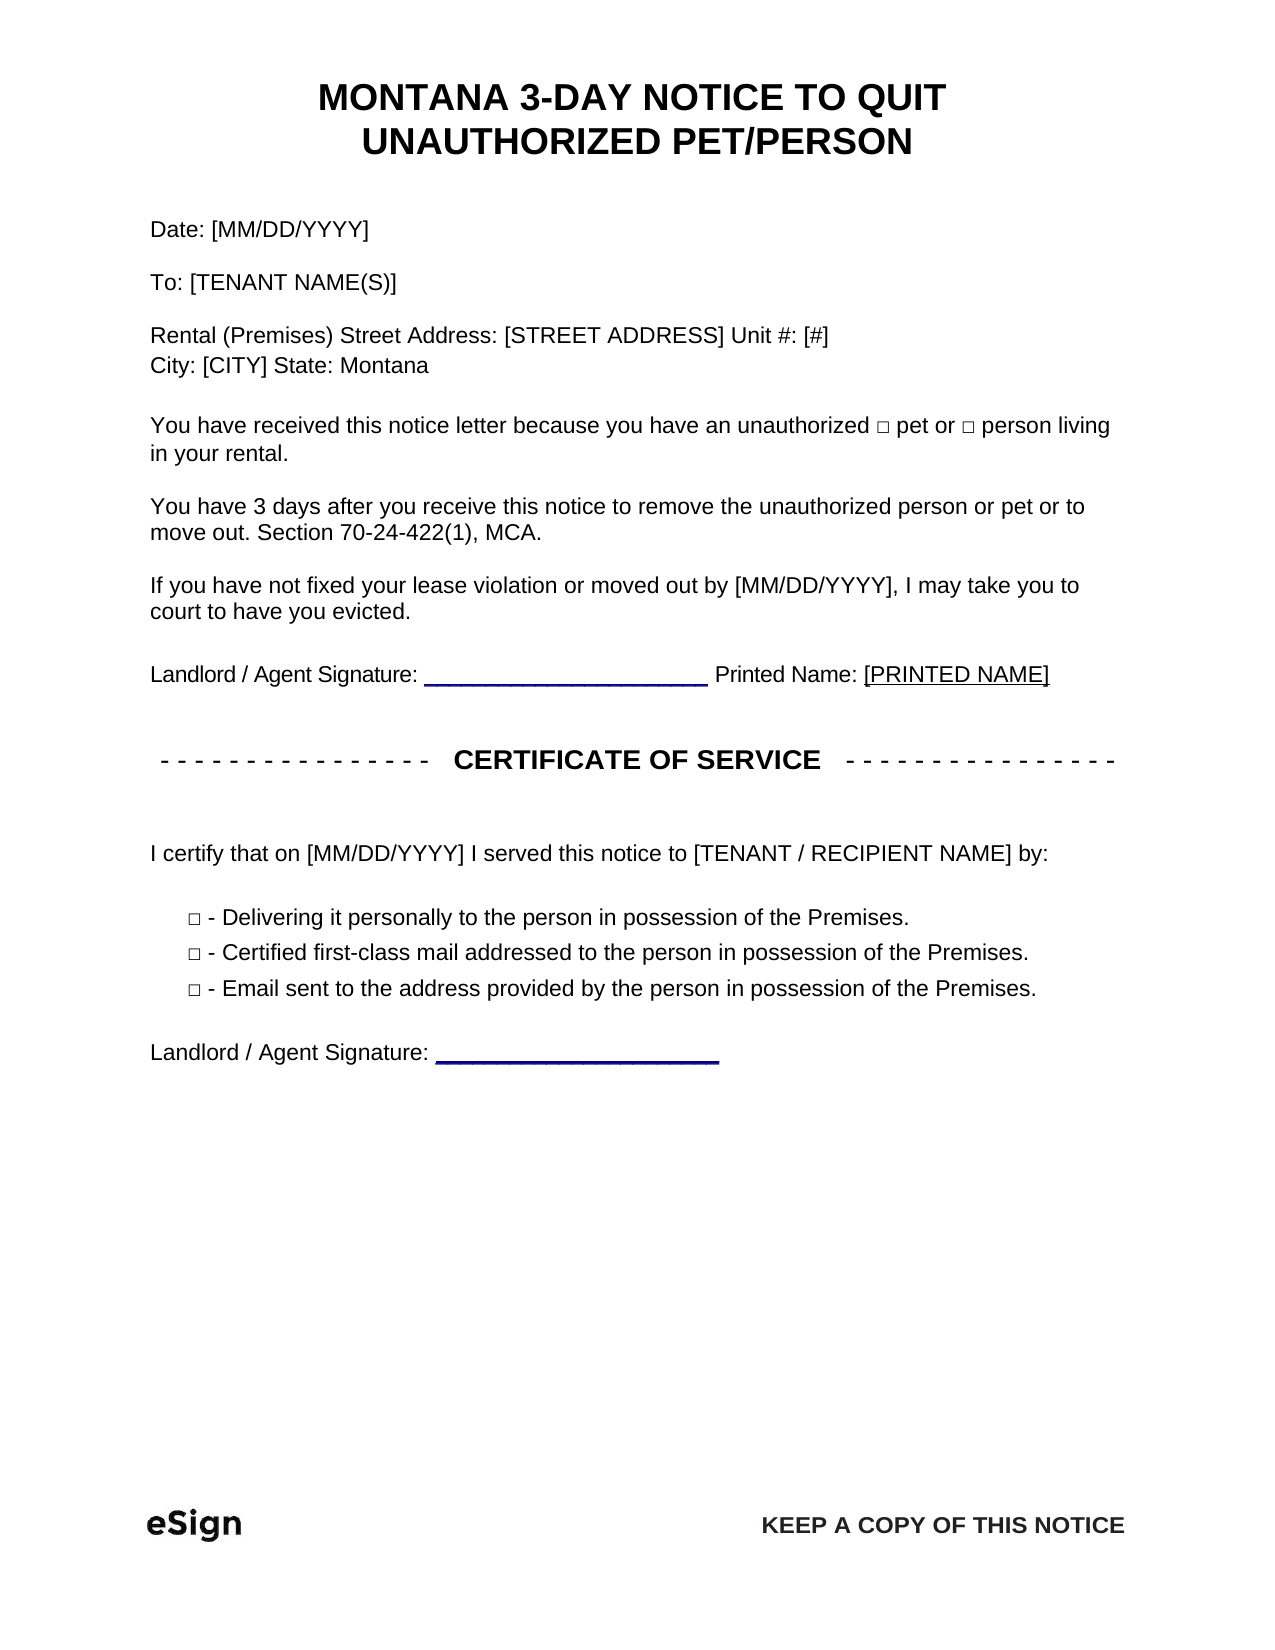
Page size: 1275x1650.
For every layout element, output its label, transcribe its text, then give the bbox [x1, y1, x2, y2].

text Landlord / Agent Signature: _______________________ Printed Name: [PRINTED NAME] [150, 661, 1125, 687]
subtitle I certify that on [MM/DD/YYYY] I served this notice to [TENANT / RECIPIENT NAME] by: [150, 840, 1125, 866]
subtitle To: [TENANT NAME(S)] [150, 269, 1125, 296]
text ☐ - Email sent to the address provided by the person in possession of the Premises. [187, 972, 1125, 1003]
text ☐ - Delivering it personally to the person in possession of the Premises. [187, 900, 1125, 932]
subtitle - - - - - - - - - - - - - - - - CERTIFICATE OF SERVICE - - - - - - - - - - - - - - - - [150, 744, 1125, 775]
text Landlord / Agent Signature: _______________________ [150, 1038, 1125, 1065]
text MONTANA 3-DAY NOTICE TO QUIT [150, 75, 1125, 118]
text City: [CITY] State: Montana [150, 352, 1125, 378]
text Rental (Premises) Street Address: [STREET ADDRESS] Unit #: [#] [150, 322, 1125, 348]
text ☐ - Certified first-class mail addressed to the person in possession of the Premises. [187, 936, 1125, 968]
text UNAUTHORIZED PET/PERSON [150, 119, 1125, 162]
text Date: [MM/DD/YYYY] [150, 216, 1125, 242]
text You have received this notice letter because you have an unauthorized ☐ pet or ☐ person living in your rental. [150, 409, 1125, 466]
text If you have not fixed your lease violation or moved out by [MM/DD/YYYY], I may take you to court to have you evicted. [150, 572, 1125, 624]
text You have 3 days after you receive this notice to remove the unauthorized person or pet or to move out. Section 70-24-422(1), MCA. [150, 493, 1125, 545]
